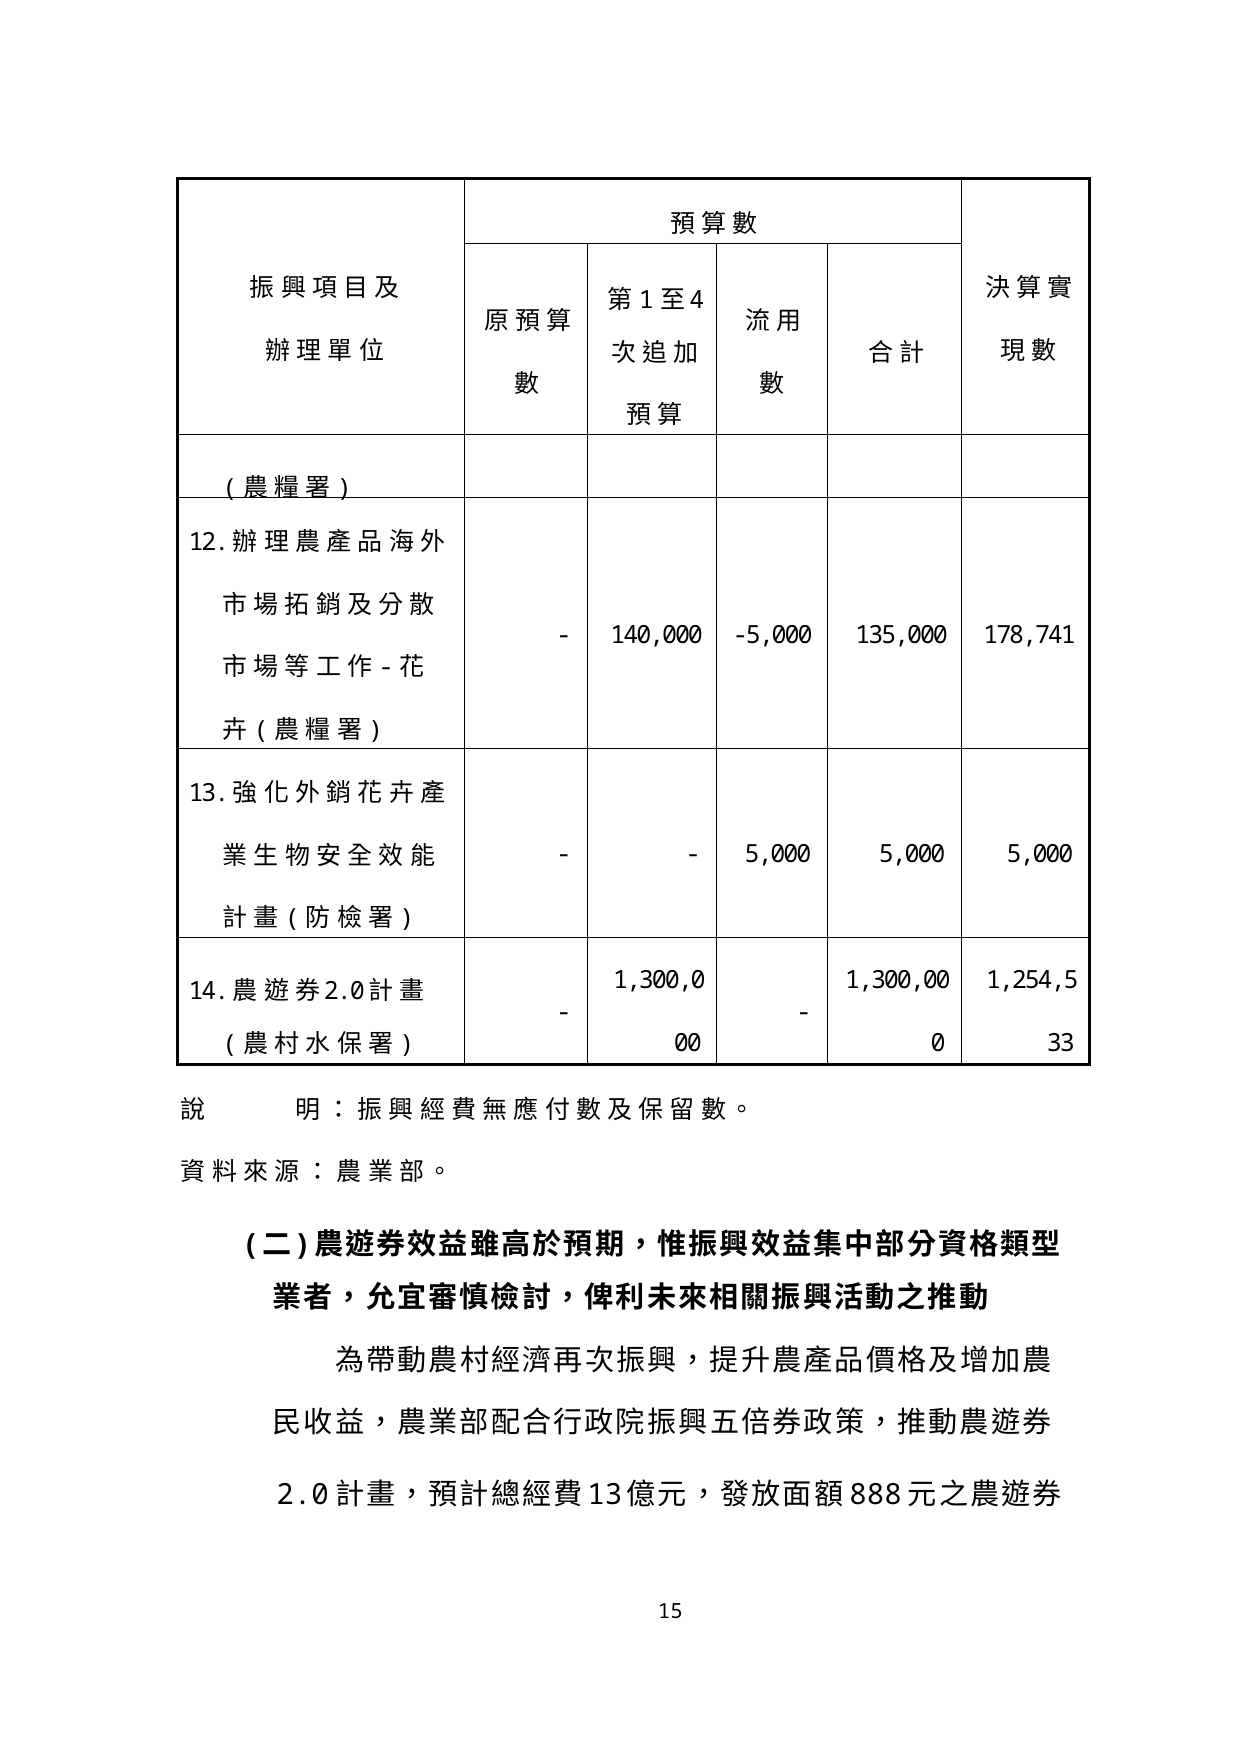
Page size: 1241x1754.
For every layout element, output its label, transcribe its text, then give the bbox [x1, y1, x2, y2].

table_cell 1,300,000 [588, 938, 716, 1063]
table_cell 178,741 [962, 498, 1088, 748]
table_cell [465, 435, 587, 497]
table_cell - [465, 938, 587, 1063]
table_cell - [465, 498, 587, 748]
table_header 決算實現數 [962, 180, 1088, 433]
text 說 明：振興經費無應付數及保留數。 [167, 1066, 1063, 1128]
table_cell -5,000 [717, 498, 827, 748]
table_cell - [717, 938, 827, 1063]
table_cell 原預算數 [465, 244, 587, 433]
table_cell [828, 435, 961, 497]
table_cell 5,000 [717, 749, 827, 937]
table_cell 140,000 [588, 498, 716, 748]
table_cell 12.辦理農產品海外市場拓銷及分散市場等工作-花卉(農糧署) [179, 498, 464, 748]
text (二)農遊券效益雖高於預期，惟振興效益集中部分資格類型業者，允宜審慎檢討，俾利未來相關振興活動之推動 [236, 1191, 1063, 1316]
table_cell 流用數 [717, 244, 827, 433]
table_cell - [465, 749, 587, 937]
table_cell [717, 435, 827, 497]
text 資料來源：農業部。 [167, 1128, 1063, 1191]
table_cell [962, 435, 1088, 497]
table_header 振興項目及 辦理單位 [179, 180, 464, 433]
table_cell - [588, 435, 716, 497]
table_cell 14.農遊券2.0計畫(農村水保署) [179, 938, 464, 1063]
table_cell 5,000 [828, 749, 961, 937]
table_cell - [588, 749, 716, 937]
table_cell 合計 [828, 244, 961, 433]
table_cell 13.強化外銷花卉產業生物安全效能計畫(防檢署) [179, 749, 464, 937]
table_cell (農糧署) [179, 435, 464, 497]
table_cell 1,300,000 [828, 938, 961, 1063]
table_header 預算數 [465, 180, 961, 243]
table_cell 135,000 [828, 498, 961, 748]
table_cell 第1至4次追加預算 [588, 244, 716, 433]
text 為帶動農村經濟再次振興，提升農產品價格及增加農民收益，農業部配合行政院振興五倍券政策，推動農遊券2.0計畫，預計總經費13億元，發放面額888元之農遊券 [266, 1316, 1063, 1503]
table_cell 5,000 [962, 749, 1088, 937]
table_cell 1,254,533 [962, 938, 1088, 1063]
